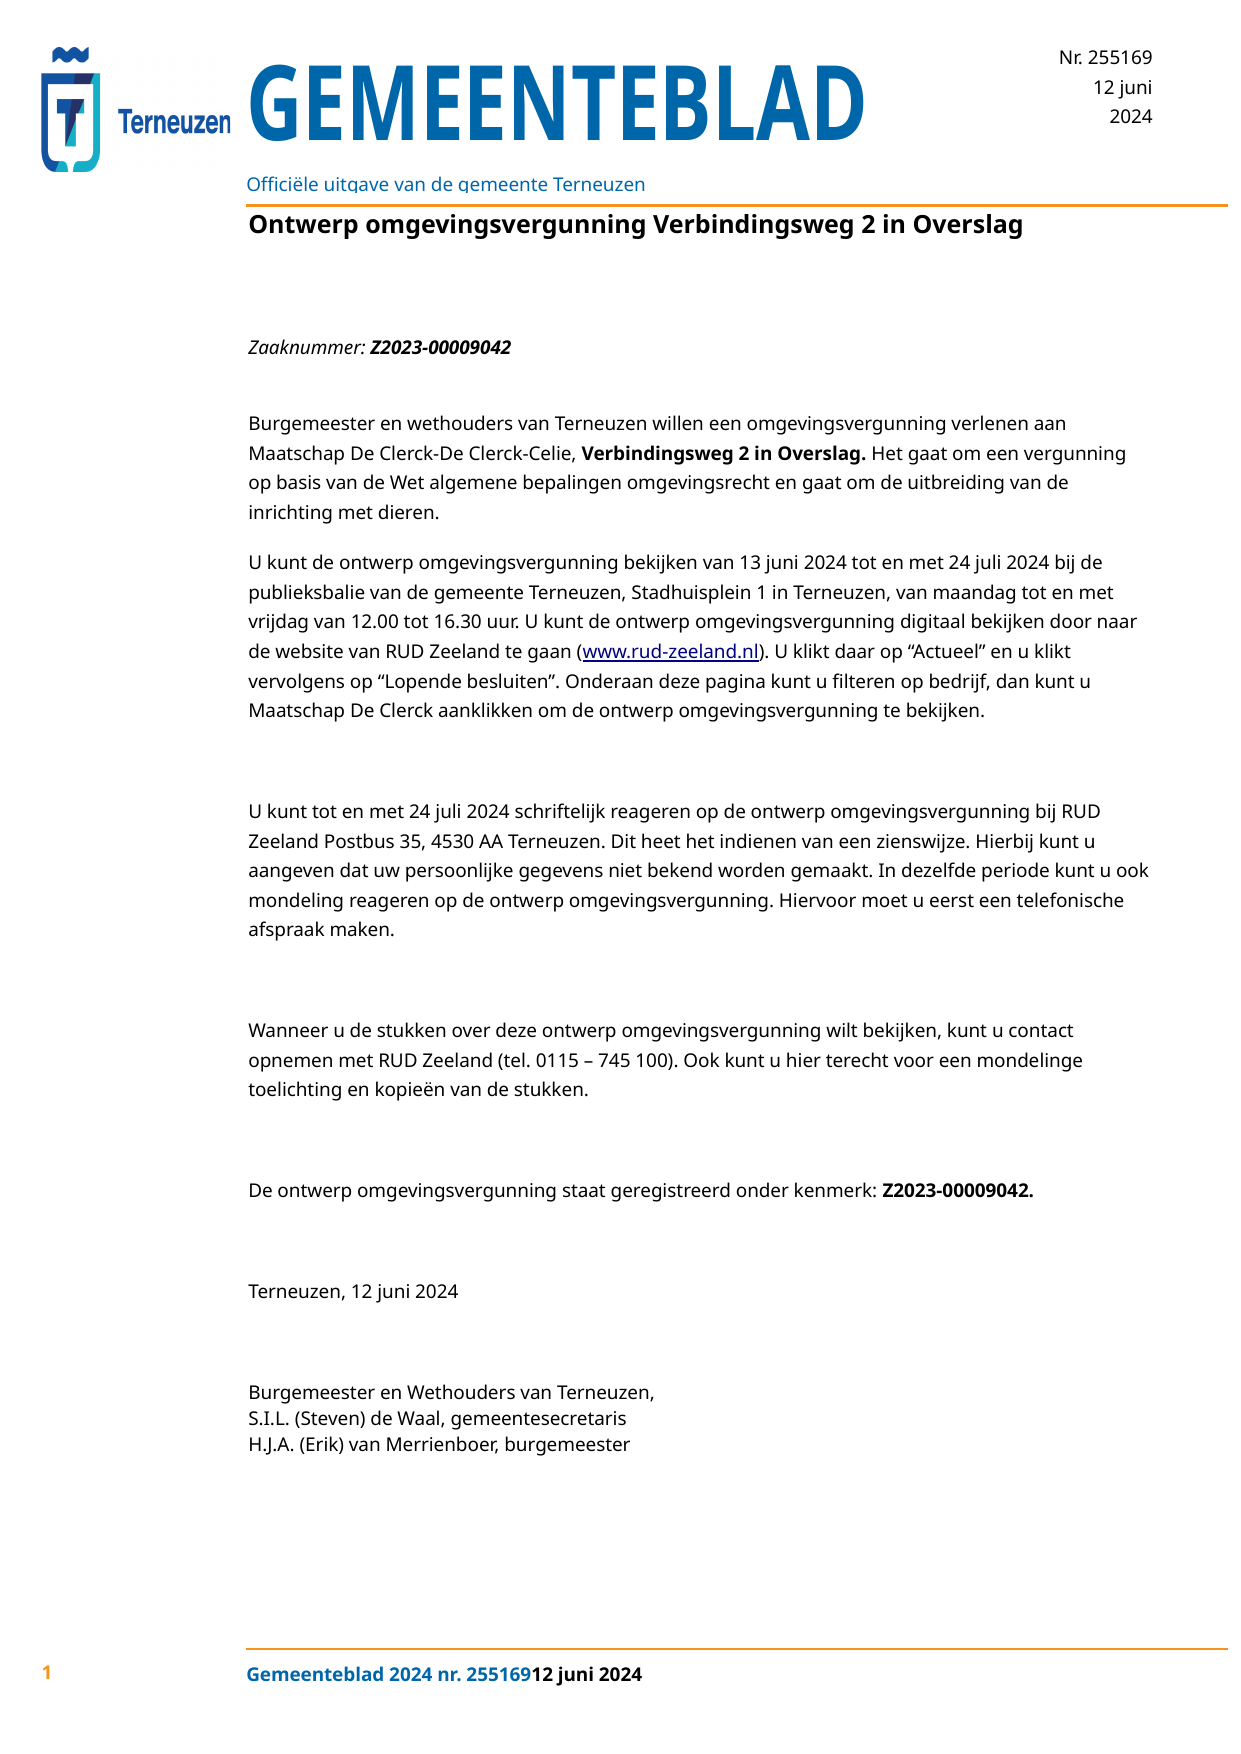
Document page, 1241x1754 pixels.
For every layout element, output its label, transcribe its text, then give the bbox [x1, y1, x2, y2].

text Zaaknummer: Z2023-00009042 [248, 334, 1152, 360]
picture [41, 47, 231, 172]
table_cell H.J.A. (Erik) van Merrienboer, burgemeester [248, 1431, 1152, 1456]
text De ontwerp omgevingsvergunning staat geregistreerd onder kenmerk: Z2023-00009042. [248, 1177, 1152, 1203]
table_header Burgemeester en Wethouders van Terneuzen, [248, 1379, 1152, 1405]
text U kunt de ontwerp omgevingsvergunning bekijken van 13 juni 2024 tot en met 24 juli 2024 bij de publieksbalie van de gemeente Terneuzen, Stadhuisplein 1 in Terneuzen, van maandag tot en met vrijdag van 12.00 tot 16.30 uur. U kunt de ontwerp omgevingsvergunning digitaal bekijken door naar de website van RUD Zeeland te gaan (www.rud-zeeland.nl). U klikt daar op “Actueel” en u klikt vervolgens op “Lopende besluiten”. Onderaan deze pagina kunt u filteren op bedrijf, dan kunt u Maatschap De Clerck aanklikken om de ontwerp omgevingsvergunning te bekijken. [248, 549, 1152, 723]
table_cell S.I.L. (Steven) de Waal, gemeentesecretaris [248, 1405, 700, 1431]
text Burgemeester en wethouders van Terneuzen willen een omgevingsvergunning verlenen aan Maatschap De Clerck-De Clerck-Celie, Verbindingsweg 2 in Overslag. Het gaat om een vergunning op basis van de Wet algemene bepalingen omgevingsrecht en gaat om de uitbreiding van de inrichting met dieren. [248, 410, 1152, 525]
text U kunt tot en met 24 juli 2024 schriftelijk reageren op de ontwerp omgevingsvergunning bij RUD Zeeland Postbus 35, 4530 AA Terneuzen. Dit heet het indienen van een zienswijze. Hierbij kunt u aangeven dat uw persoonlijke gegevens niet bekend worden gemaakt. In dezelfde periode kunt u ook mondeling reageren op de ontwerp omgevingsvergunning. Hiervoor moet u eerst een telefonische afspraak maken. [248, 798, 1152, 942]
table_cell [700, 1405, 1152, 1431]
text Wanneer u de stukken over deze ontwerp omgevingsvergunning wilt bekijken, kunt u contact opnemen met RUD Zeeland (tel. 0115 – 745 100). Ook kunt u hier terecht voor een mondelinge toelichting en kopieën van de stukken. [248, 1017, 1152, 1102]
text Ontwerp omgevingsvergunning Verbindingsweg 2 in Overslag [248, 207, 1152, 241]
text Terneuzen, 12 juni 2024 [248, 1278, 1152, 1304]
